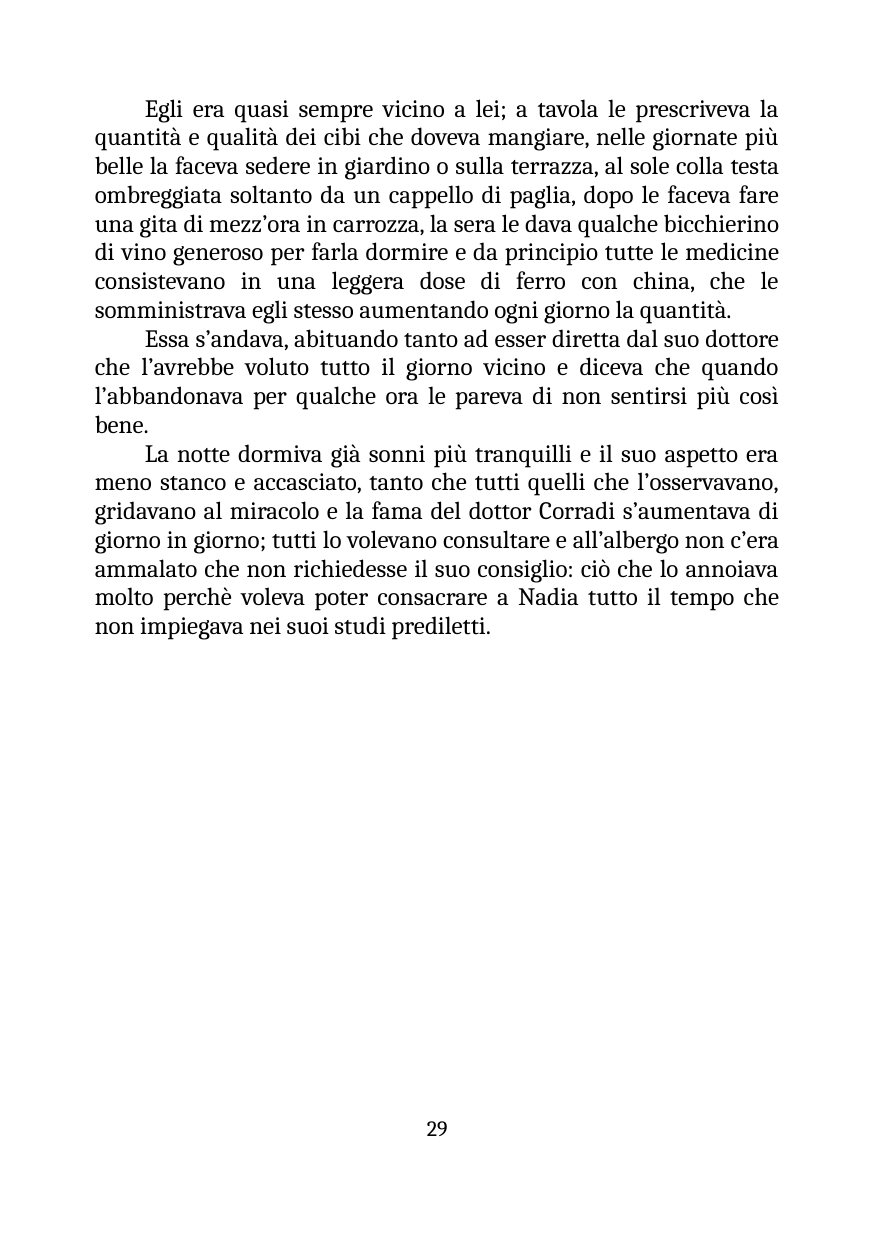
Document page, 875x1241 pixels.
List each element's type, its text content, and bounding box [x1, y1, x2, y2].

text La notte dormiva già sonni più tranquilli e il suo aspetto era meno stanco e accasciato, tanto che tutti quelli che l’osservavano, gridavano al miracolo e la fama del dottor Corradi s’aumentava di giorno in giorno; tutti lo volevano consultare e all’albergo non c’era ammalato che non richiedesse il suo consiglio: ciò che lo annoiava molto perchè voleva poter consacrare a Nadia tutto il tempo che non impiegava nei suoi studi prediletti. [94, 439, 779, 641]
text Essa s’andava, abituando tanto ad esser diretta dal suo dottore che l’avrebbe voluto tutto il giorno vicino e diceva che quando l’abbandonava per qualche ora le pareva di non sentirsi più così bene. [94, 324, 779, 439]
text Egli era quasi sempre vicino a lei; a tavola le prescriveva la quantità e qualità dei cibi che doveva mangiare, nelle giornate più belle la faceva sedere in giardino o sulla terrazza, al sole colla testa ombreggiata soltanto da un cappello di paglia, dopo le faceva fare una gita di mezz’ora in carrozza, la sera le dava qualche bicchierino di vino generoso per farla dormire e da principio tutte le medicine consistevano in una leggera dose di ferro con china, che le somministrava egli stesso aumentando ogni giorno la quantità. [94, 94, 779, 324]
